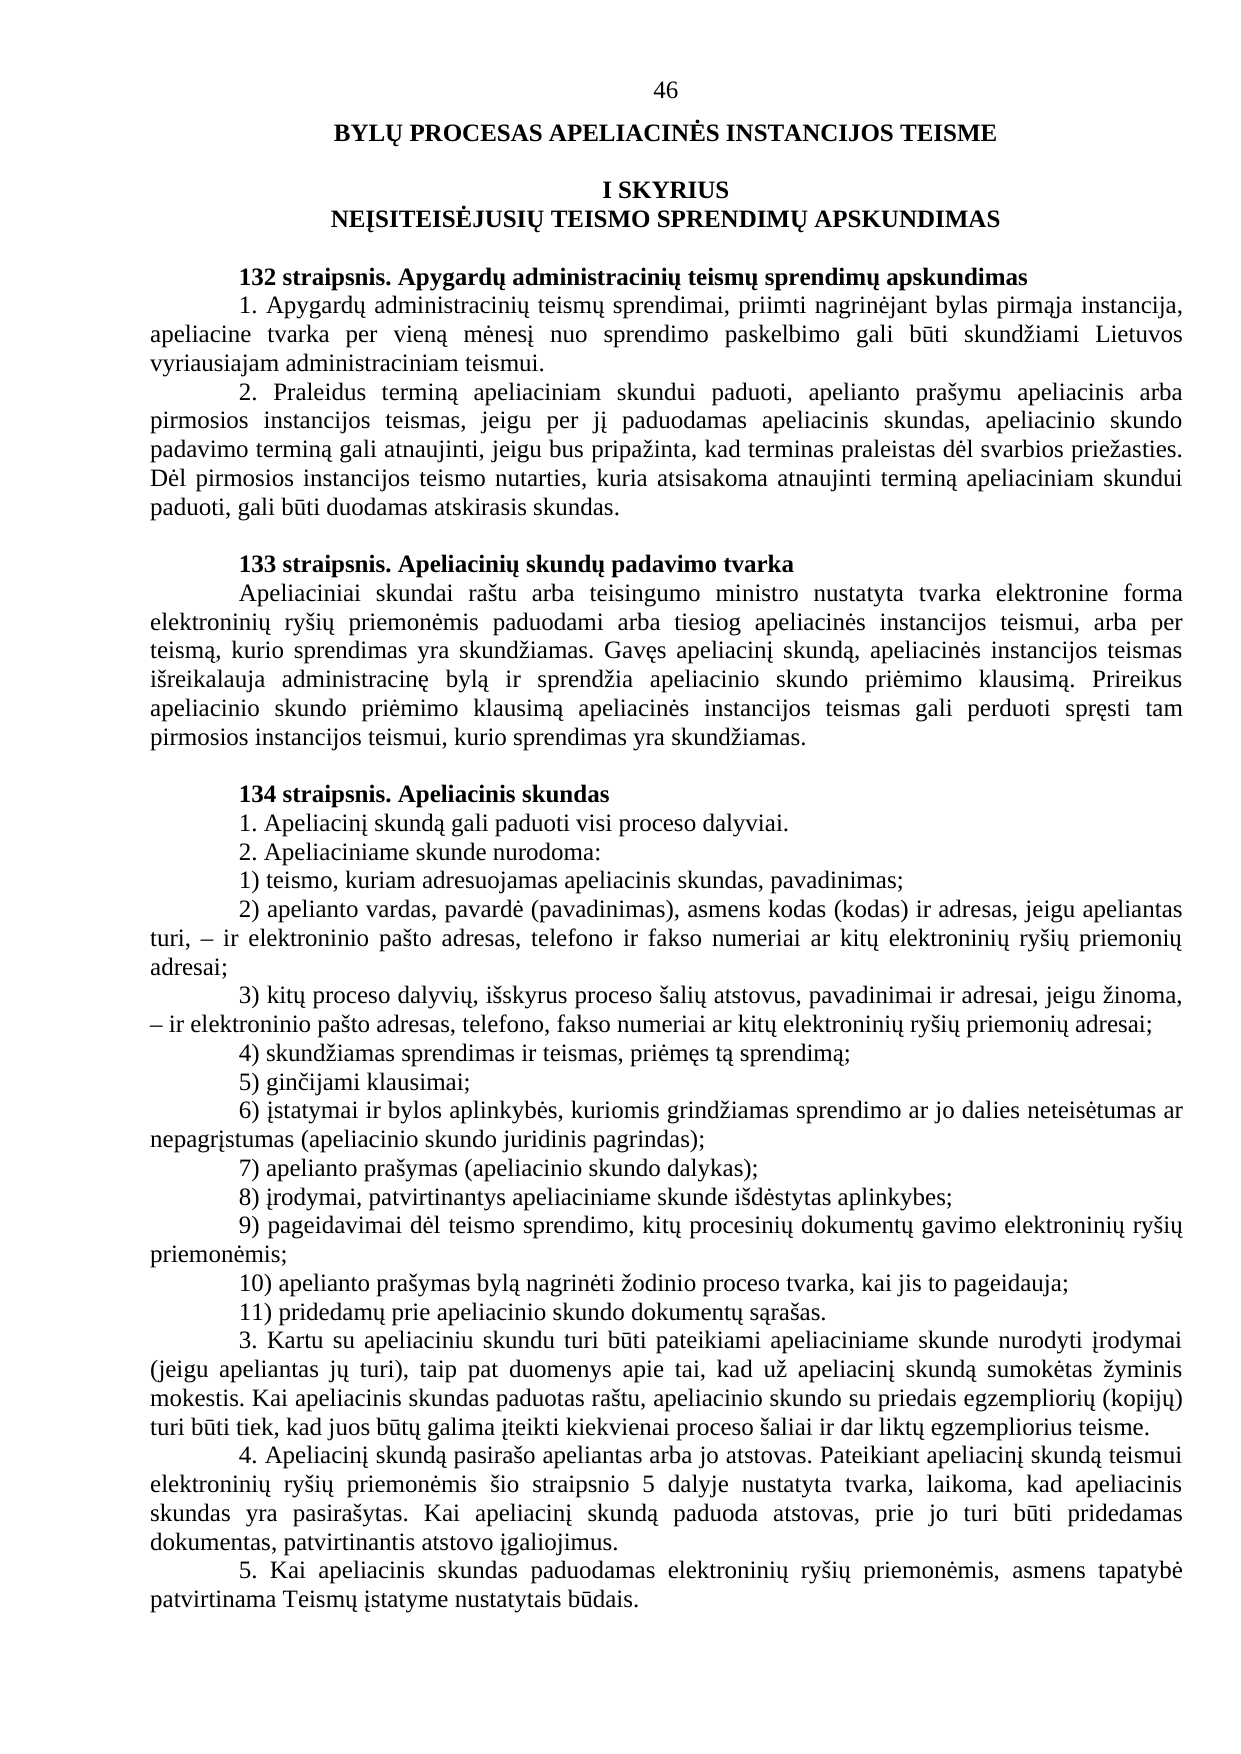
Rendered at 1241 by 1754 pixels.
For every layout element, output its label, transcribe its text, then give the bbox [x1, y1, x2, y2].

text 2. Apeliaciniame skunde nurodoma: [150, 837, 1183, 866]
text 6) įstatymai ir bylos aplinkybės, kuriomis grindžiamas sprendimo ar jo dalies neteisėtumas ar nepagrįstumas (apeliacinio skundo juridinis pagrindas); [150, 1096, 1183, 1153]
text 5. Kai apeliacinis skundas paduodamas elektroninių ryšių priemonėmis, asmens tapatybė patvirtinama Teismų įstatyme nustatytais būdais. [150, 1556, 1183, 1613]
text 134 straipsnis. Apeliacinis skundas [150, 779, 1183, 808]
text 4. Apeliacinį skundą pasirašo apeliantas arba jo atstovas. Pateikiant apeliacinį skundą teismui elektroninių ryšių priemonėmis šio straipsnio 5 dalyje nustatyta tvarka, laikoma, kad apeliacinis skundas yra pasirašytas. Kai apeliacinį skundą paduoda atstovas, prie jo turi būti pridedamas dokumentas, patvirtinantis atstovo įgaliojimus. [150, 1441, 1183, 1556]
text 4) skundžiamas sprendimas ir teismas, priėmęs tą sprendimą; [150, 1038, 1183, 1067]
text 11) pridedamų prie apeliacinio skundo dokumentų sąrašas. [150, 1297, 1183, 1326]
text 1. Apeliacinį skundą gali paduoti visi proceso dalyviai. [150, 808, 1183, 837]
text 9) pageidavimai dėl teismo sprendimo, kitų procesinių dokumentų gavimo elektroninių ryšių priemonėmis; [150, 1211, 1183, 1268]
text 3) kitų proceso dalyvių, išskyrus proceso šalių atstovus, pavadinimai ir adresai, jeigu žinoma, – ir elektroninio pašto adresas, telefono, fakso numeriai ar kitų elektroninių ryšių priemonių adresai; [150, 981, 1183, 1038]
text 2. Praleidus terminą apeliaciniam skundui paduoti, apelianto prašymu apeliacinis arba pirmosios instancijos teismas, jeigu per jį paduodamas apeliacinis skundas, apeliacinio skundo padavimo terminą gali atnaujinti, jeigu bus pripažinta, kad terminas praleistas dėl svarbios priežasties. Dėl pirmosios instancijos teismo nutarties, kuria atsisakoma atnaujinti terminą apeliaciniam skundui paduoti, gali būti duodamas atskirasis skundas. [150, 377, 1183, 521]
text 1. Apygardų administracinių teismų sprendimai, priimti nagrinėjant bylas pirmąja instancija, apeliacine tvarka per vieną mėnesį nuo sprendimo paskelbimo gali būti skundžiami Lietuvos vyriausiajam administraciniam teismui. [150, 291, 1183, 377]
text 133 straipsnis. Apeliacinių skundų padavimo tvarka [150, 549, 1183, 578]
text 7) apelianto prašymas (apeliacinio skundo dalykas); [150, 1153, 1183, 1182]
text 8) įrodymai, patvirtinantys apeliaciniame skunde išdėstytas aplinkybes; [150, 1182, 1183, 1211]
text NEĮSITEISĖJUSIŲ TEISMO SPRENDIMŲ APSKUNDIMAS [150, 204, 1181, 233]
text BYLŲ PROCESAS APELIACINĖS INSTANCIJOS TEISME [150, 118, 1181, 147]
text Apeliaciniai skundai raštu arba teisingumo ministro nustatyta tvarka elektronine forma elektroninių ryšių priemonėmis paduodami arba tiesiog apeliacinės instancijos teismui, arba per teismą, kurio sprendimas yra skundžiamas. Gavęs apeliacinį skundą, apeliacinės instancijos teismas išreikalauja administracinę bylą ir sprendžia apeliacinio skundo priėmimo klausimą. Prireikus apeliacinio skundo priėmimo klausimą apeliacinės instancijos teismas gali perduoti spręsti tam pirmosios instancijos teismui, kurio sprendimas yra skundžiamas. [150, 578, 1183, 751]
text I SKYRIUS [150, 176, 1181, 204]
text 2) apelianto vardas, pavardė (pavadinimas), asmens kodas (kodas) ir adresas, jeigu apeliantas turi, – ir elektroninio pašto adresas, telefono ir fakso numeriai ar kitų elektroninių ryšių priemonių adresai; [150, 894, 1183, 981]
text 5) ginčijami klausimai; [150, 1067, 1183, 1096]
text 3. Kartu su apeliaciniu skundu turi būti pateikiami apeliaciniame skunde nurodyti įrodymai (jeigu apeliantas jų turi), taip pat duomenys apie tai, kad už apeliacinį skundą sumokėtas žyminis mokestis. Kai apeliacinis skundas paduotas raštu, apeliacinio skundo su priedais egzempliorių (kopijų) turi būti tiek, kad juos būtų galima įteikti kiekvienai proceso šaliai ir dar liktų egzempliorius teisme. [150, 1326, 1183, 1441]
text 132 straipsnis. Apygardų administracinių teismų sprendimų apskundimas [150, 262, 1183, 291]
text 10) apelianto prašymas bylą nagrinėti žodinio proceso tvarka, kai jis to pageidauja; [150, 1268, 1183, 1297]
text 1) teismo, kuriam adresuojamas apeliacinis skundas, pavadinimas; [150, 866, 1183, 894]
